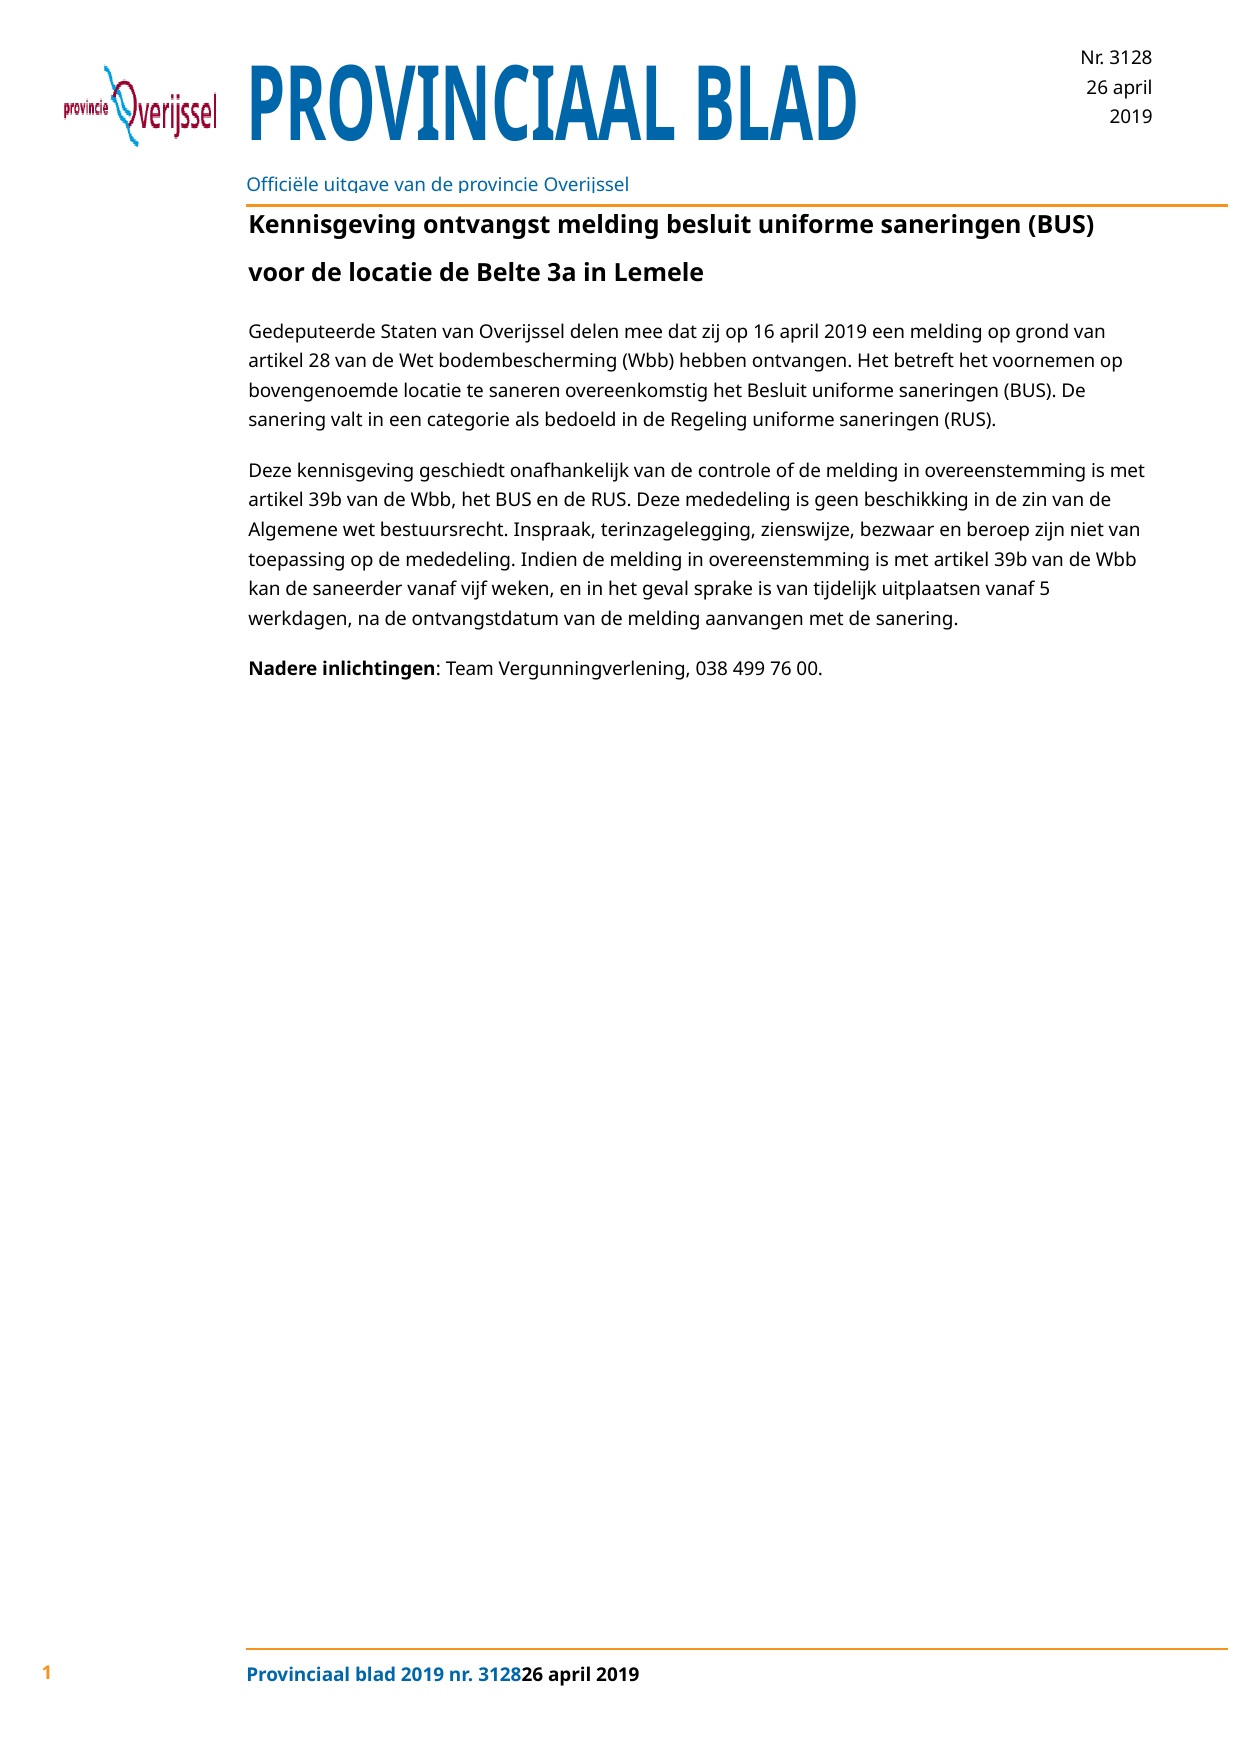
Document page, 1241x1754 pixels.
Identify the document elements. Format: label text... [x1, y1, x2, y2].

text Nadere inlichtingen: Team Vergunningverlening, 038 499 76 00. [248, 655, 1152, 681]
text Kennisgeving ontvangst melding besluit uniforme saneringen (BUS) voor de locatie de Belte 3a in Lemele [248, 207, 1152, 288]
text Gedeputeerde Staten van Overijssel delen mee dat zij op 16 april 2019 een melding op grond van artikel 28 van de Wet bodembescherming (Wbb) hebben ontvangen. Het betreft het voornemen op bovengenoemde locatie te saneren overeenkomstig het Besluit uniforme saneringen (BUS). De sanering valt in een categorie als bedoeld in de Regeling uniforme saneringen (RUS). [248, 318, 1152, 432]
text Deze kennisgeving geschiedt onafhankelijk van de controle of de melding in overeenstemming is met artikel 39b van de Wbb, het BUS en de RUS. Deze mededeling is geen beschikking in de zin van de Algemene wet bestuursrecht. Inspraak, terinzagelegging, zienswijze, bezwaar en beroep zijn niet van toepassing op de mededeling. Indien de melding in overeenstemming is met artikel 39b van de Wbb kan de saneerder vanaf vijf weken, en in het geval sprake is van tijdelijk uitplaatsen vanaf 5 werkdagen, na de ontvangstdatum van de melding aanvangen met de sanering. [248, 457, 1152, 631]
picture [41, 47, 231, 172]
